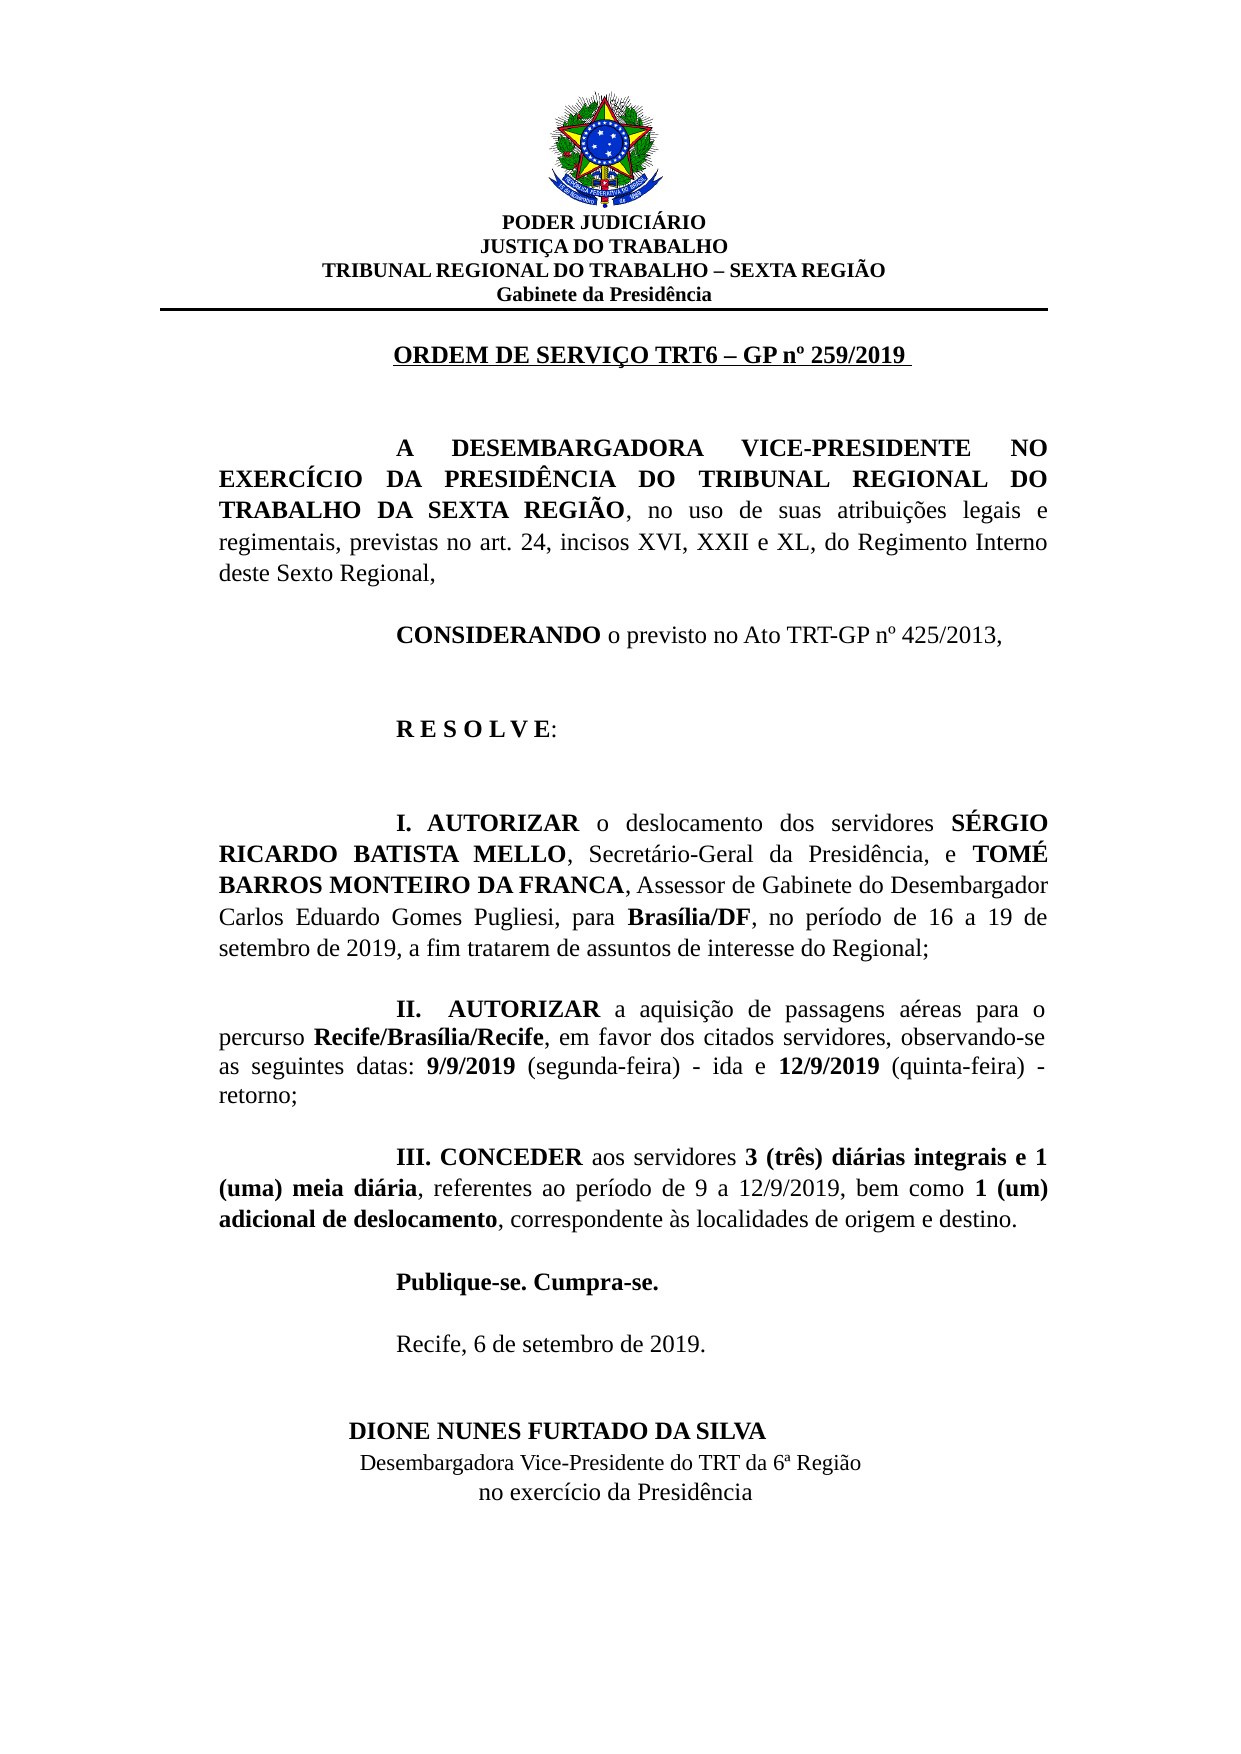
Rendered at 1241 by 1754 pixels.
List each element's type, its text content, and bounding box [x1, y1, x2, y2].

text III. CONCEDER aos servidores 3 (três) diárias integrais e 1 (uma) meia diária, referentes ao período de 9 a 12/9/2019, bem como 1 (um) adicional de deslocamento, correspondente às localidades de origem e destino. [218, 1140, 1048, 1234]
text CONSIDERANDO o previsto no Ato TRT-GP nº 425/2013, [218, 619, 1048, 650]
text Publique-se. Cumpra-se. [218, 1265, 1048, 1296]
text A DESEMBARGADORA VICE-PRESIDENTE NO EXERCÍCIO DA PRESIDÊNCIA DO TRIBUNAL REGIONAL DO TRABALHO DA SEXTA REGIÃO, no uso de suas atribuições legais e regimentais, previstas no art. 24, incisos XVI, XXII e XL, do Regimento Interno deste Sexto Regional, [218, 431, 1048, 587]
text no exercício da Presidência [159, 1477, 1048, 1506]
subtitle ORDEM DE SERVIÇO TRT6 – GP nº 259/2019 [218, 340, 1048, 369]
text Desembargadora Vice-Presidente do TRT da 6ª Região [159, 1446, 960, 1477]
text DIONE NUNES FURTADO DA SILVA [218, 1416, 960, 1446]
text I. AUTORIZAR o deslocamento dos servidores SÉRGIO RICARDO BATISTA MELLO, Secretário-Geral da Presidência, e TOMÉ BARROS MONTEIRO DA FRANCA, Assessor de Gabinete do Desembargador Carlos Eduardo Gomes Pugliesi, para Brasília/DF, no período de 16 a 19 de setembro de 2019, a fim tratarem de assuntos de interesse do Regional; [218, 806, 1048, 962]
picture [542, 88, 666, 210]
text Recife, 6 de setembro de 2019. [218, 1327, 1048, 1359]
text R E S O L V E: [218, 712, 1048, 744]
text II. AUTORIZAR a aquisição de passagens aéreas para o percurso Recife/Brasília/Recife, em favor dos citados servidores, observando-se as seguintes datas: 9/9/2019 (segunda-feira) - ida e 12/9/2019 (quinta-feira) - retorno; [218, 994, 1045, 1109]
